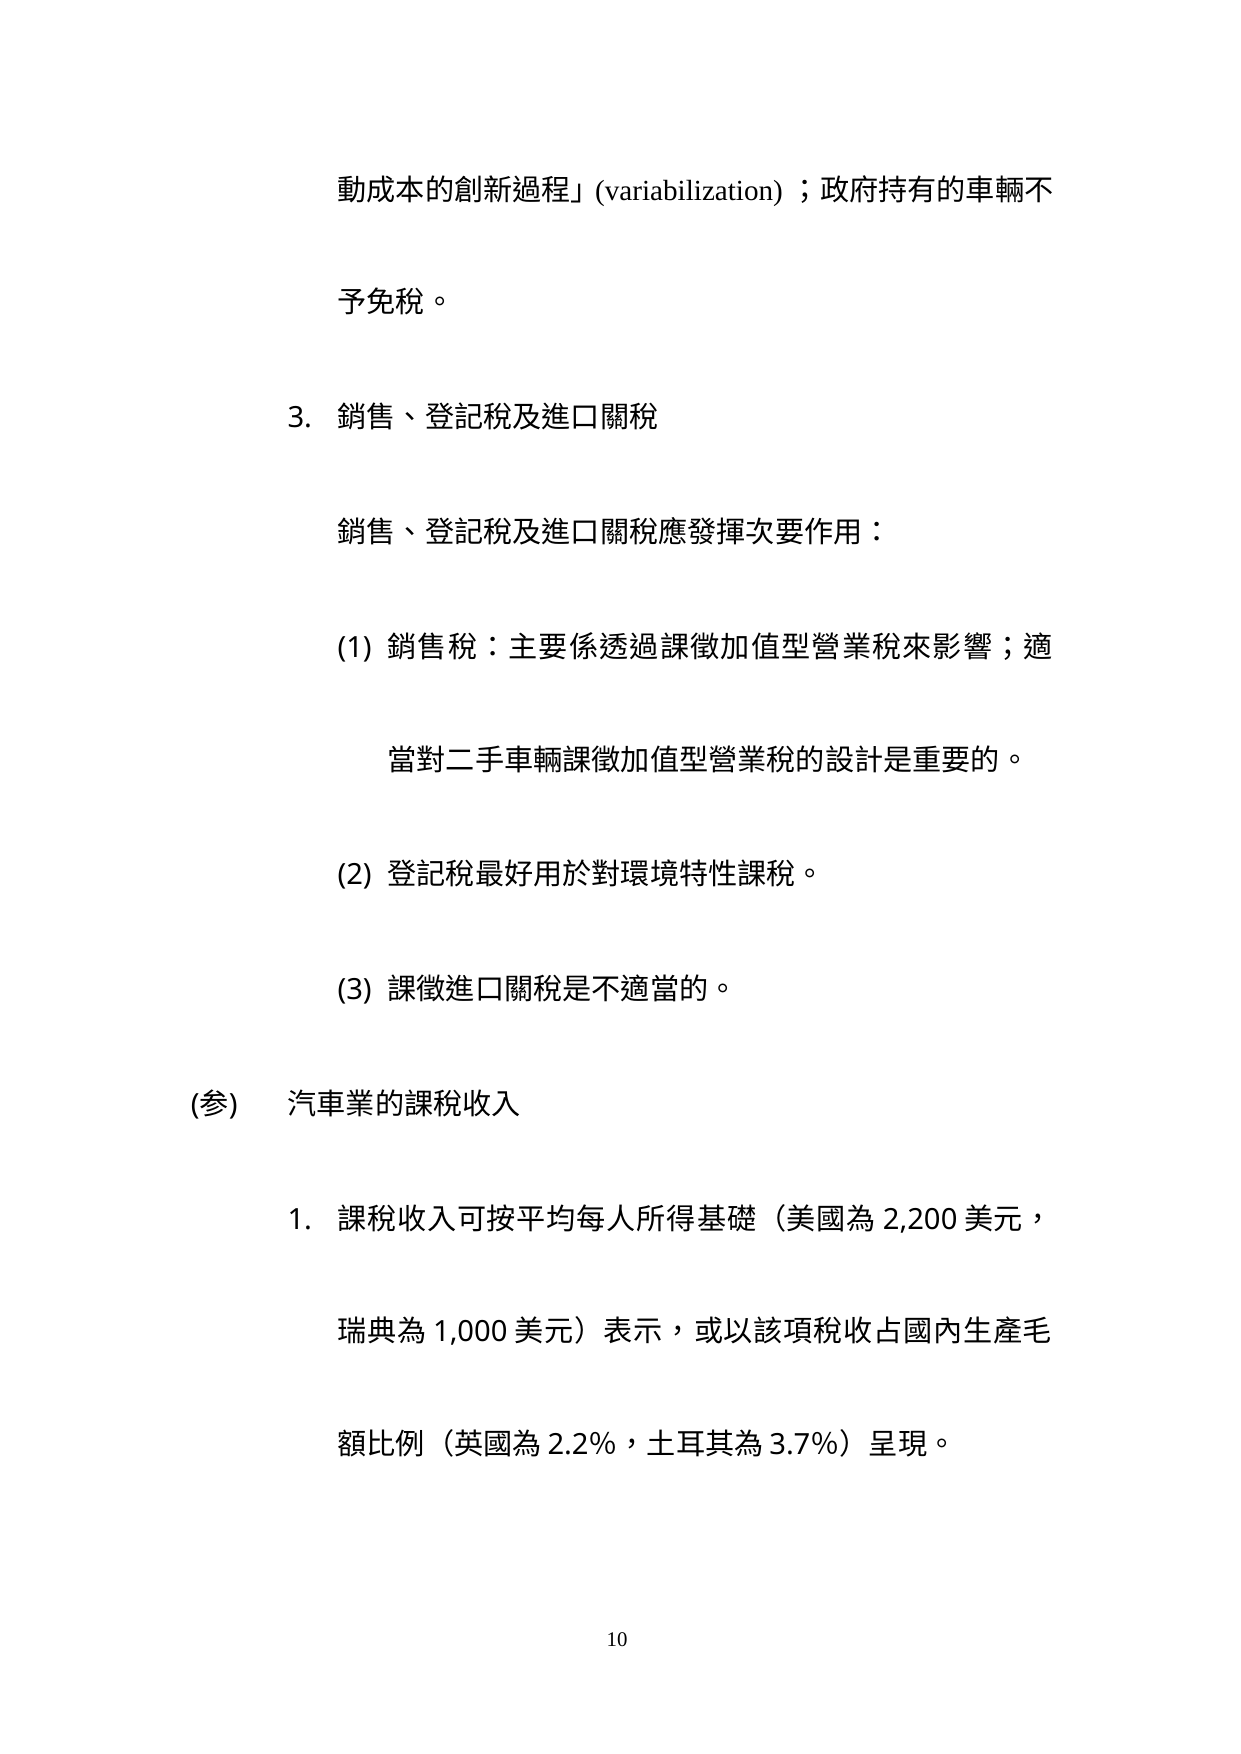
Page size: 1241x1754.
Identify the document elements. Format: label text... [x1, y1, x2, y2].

list 課稅收入可按平均每人所得基礎（美國為2,200美元，瑞典為1,000美元）表示，或以該項稅收占國內生產毛額比例（英國為2.2％，土耳其為3.7％）呈現。 [287, 1179, 1053, 1479]
list 課徵進口關稅是不適當的。 [337, 949, 1053, 1024]
list 登記稅最好用於對環境特性課稅。 [337, 834, 1053, 909]
text 銷售、登記稅及進口關稅應發揮次要作用： [337, 492, 1053, 567]
list 銷售稅：主要係透過課徵加值型營業稅來影響；適當對二手車輛課徵加值型營業稅的設計是重要的。 [337, 607, 1053, 795]
list 銷售、登記稅及進口關稅 [287, 377, 1053, 452]
text 每年車輛道路稅可代表車主持有車輛所有權的固定成本，與車輛使用情形無關。該稅制設計的主要考慮因素包括引擎馬力、環境特性、載人客車或商用汽車、社會觀點及車齡。環境特性的考量因素其重要性已然增加；另車輛重量亦為重要考量因素；應在適當調整車輛設計的前提下，對特殊目的車輛免稅；不推薦「固定成本轉換為變動成本的創新過程」(variabilization) ；政府持有的車輛不予免稅。 [337, 150, 1053, 337]
list 汽車業的課稅收入 [237, 1064, 1053, 1139]
